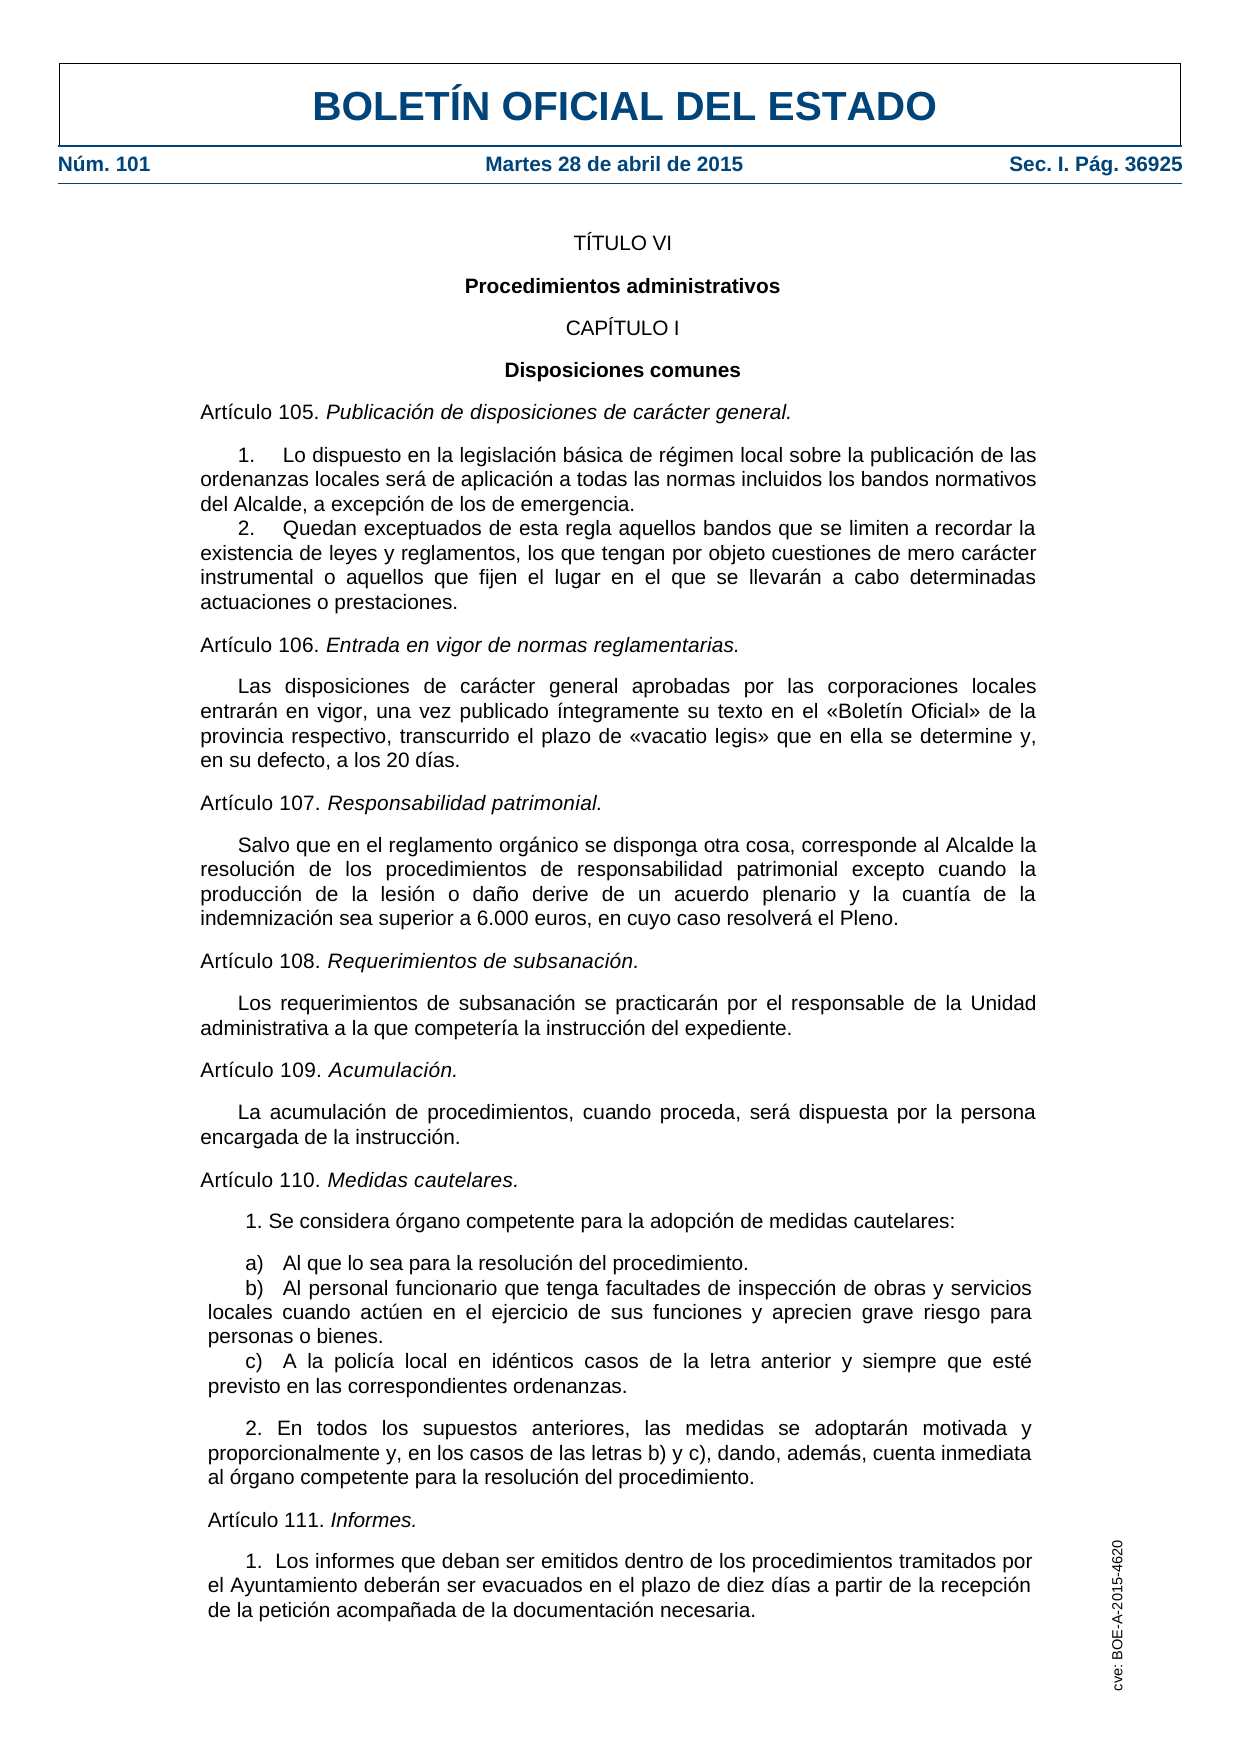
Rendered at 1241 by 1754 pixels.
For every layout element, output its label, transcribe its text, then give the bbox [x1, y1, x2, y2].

text Disposiciones comunes [58, 358, 1187, 382]
list Quedan exceptuados de esta regla aquellos bandos que se limiten a recordar la existencia de leyes y reglamentos, los que tengan por objeto cuestiones de mero carácter instrumental o aquellos que fijen el lugar en el que se llevarán a cabo determinadas actuaciones o prestaciones. [200, 516, 1037, 614]
text Salvo que en el reglamento orgánico se disponga otra cosa, corresponde al Alcalde la resolución de los procedimientos de responsabilidad patrimonial excepto cuando la producción de la lesión o daño derive de un acuerdo plenario y la cuantía de la indemnización sea superior a 6.000 euros, en cuyo caso resolverá el Pleno. [200, 833, 1037, 931]
text Artículo 108. Requerimientos de subsanación. [200, 949, 1187, 973]
text Los requerimientos de subsanación se practicarán por el responsable de la Unidad administrativa a la que competería la instrucción del expediente. [200, 990, 1037, 1040]
text CAPÍTULO I [58, 316, 1187, 340]
text Las disposiciones de carácter general aprobadas por las corporaciones locales entrarán en vigor, una vez publicado íntegramente su texto en el «Boletín Oficial» de la provincia respectivo, transcurrido el plazo de «vacatio legis» que en ella se determine y, en su defecto, a los 20 días. [200, 674, 1037, 773]
text Artículo 109. Acumulación. [200, 1058, 1187, 1082]
table_header [1119, 64, 1180, 130]
text TÍTULO VI [58, 231, 1187, 255]
text Artículo 107. Responsabilidad patrimonial. [200, 791, 1187, 815]
text Artículo 106. Entrada en vigor de normas reglamentarias. [200, 633, 1187, 657]
table_header 1. Se considera órgano competente para la adopción de medidas cautelares: Al que lo sea para la resolución del procedimiento. Al personal funcionario que tenga facultades de inspección de obras y servicios locales cuando actúen en el ejercicio de sus funciones y aprecien grave riesgo para personas o bienes. A la policía local en idénticos casos de la letra anterior y siempre que esté previsto en las correspondientes ordenanzas. 2. En todos los supuestos anteriores, las medidas se adoptarán motivada y proporcionalmente y, en los casos de las letras b) y c), dando, además, cuenta inmediata al órgano competente para la resolución del procedimiento. Artículo 111. Informes. 1. Los informes que deban ser emitidos dentro de los procedimientos tramitados por el Ayuntamiento deberán ser evacuados en el plazo de diez días a partir de la recepción de la petición acompañada de la documentación necesaria. [58, 1209, 1104, 1623]
table_header cve: BOE-A-2015-4620 [1105, 1209, 1188, 1623]
text Procedimientos administrativos [58, 274, 1187, 298]
text Artículo 105. Publicación de disposiciones de carácter general. [200, 401, 1187, 424]
text Núm. 101 Martes 28 de abril de 2015 Sec. I. Pág. 36925 [58, 152, 1187, 176]
table_header BOLETÍN OFICIAL DEL ESTADO [183, 64, 1118, 130]
list Lo dispuesto en la legislación básica de régimen local sobre la publicación de las ordenanzas locales será de aplicación a todas las normas incluidos los bandos normativos del Alcalde, a excepción de los de emergencia. [200, 442, 1037, 516]
text La acumulación de procedimientos, cuando proceda, será dispuesta por la persona encargada de la instrucción. [200, 1100, 1037, 1149]
table_header [60, 64, 183, 130]
text Artículo 110. Medidas cautelares. [200, 1168, 1187, 1192]
